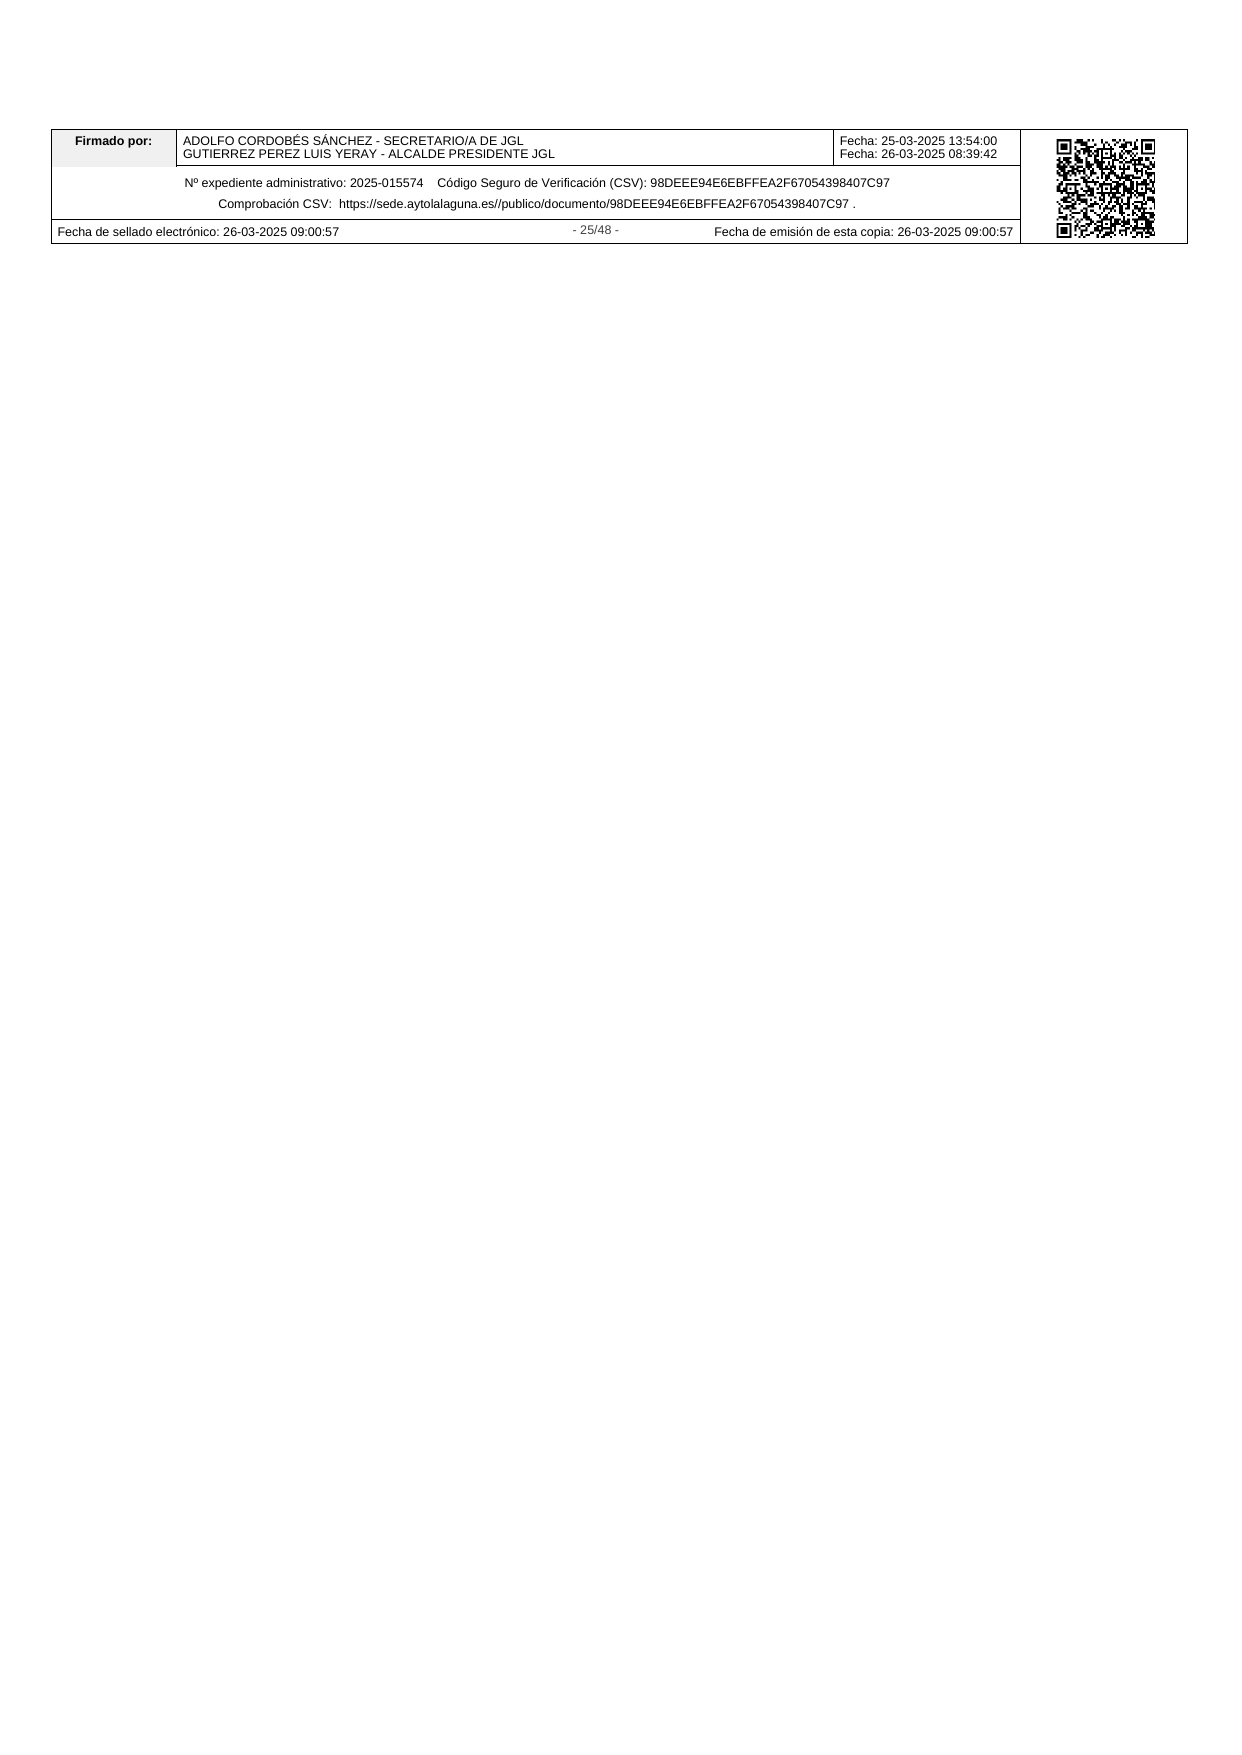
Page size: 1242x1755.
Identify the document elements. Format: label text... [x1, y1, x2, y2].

table_cell Nº expediente administrativo: 2025-015574 Código Seguro de Verificación (CSV): 98DEEE94E6EBFFEA2F67054398407C97 Comprobación CSV: https://sede.aytolalaguna.es//publico/documento/98DEEE94E6EBFFEA2F67054398407C97 . [52, 166, 1020, 219]
table_header Fecha: 25-03-2025 13:54:00 Fecha: 26-03-2025 08:39:42 [834, 130, 1020, 165]
table_header [1021, 130, 1187, 242]
table_header ADOLFO CORDOBÉS SÁNCHEZ - SECRETARIO/A DE JGL GUTIERREZ PEREZ LUIS YERAY - ALCALDE PRESIDENTE JGL [177, 130, 833, 165]
table_header Firmado por: [52, 130, 176, 165]
table_cell Fecha de sellado electrónico: 26-03-2025 09:00:57 - 25/48 - Fecha de emisión de esta copia: 26-03-2025 09:00:57 [52, 220, 1020, 242]
